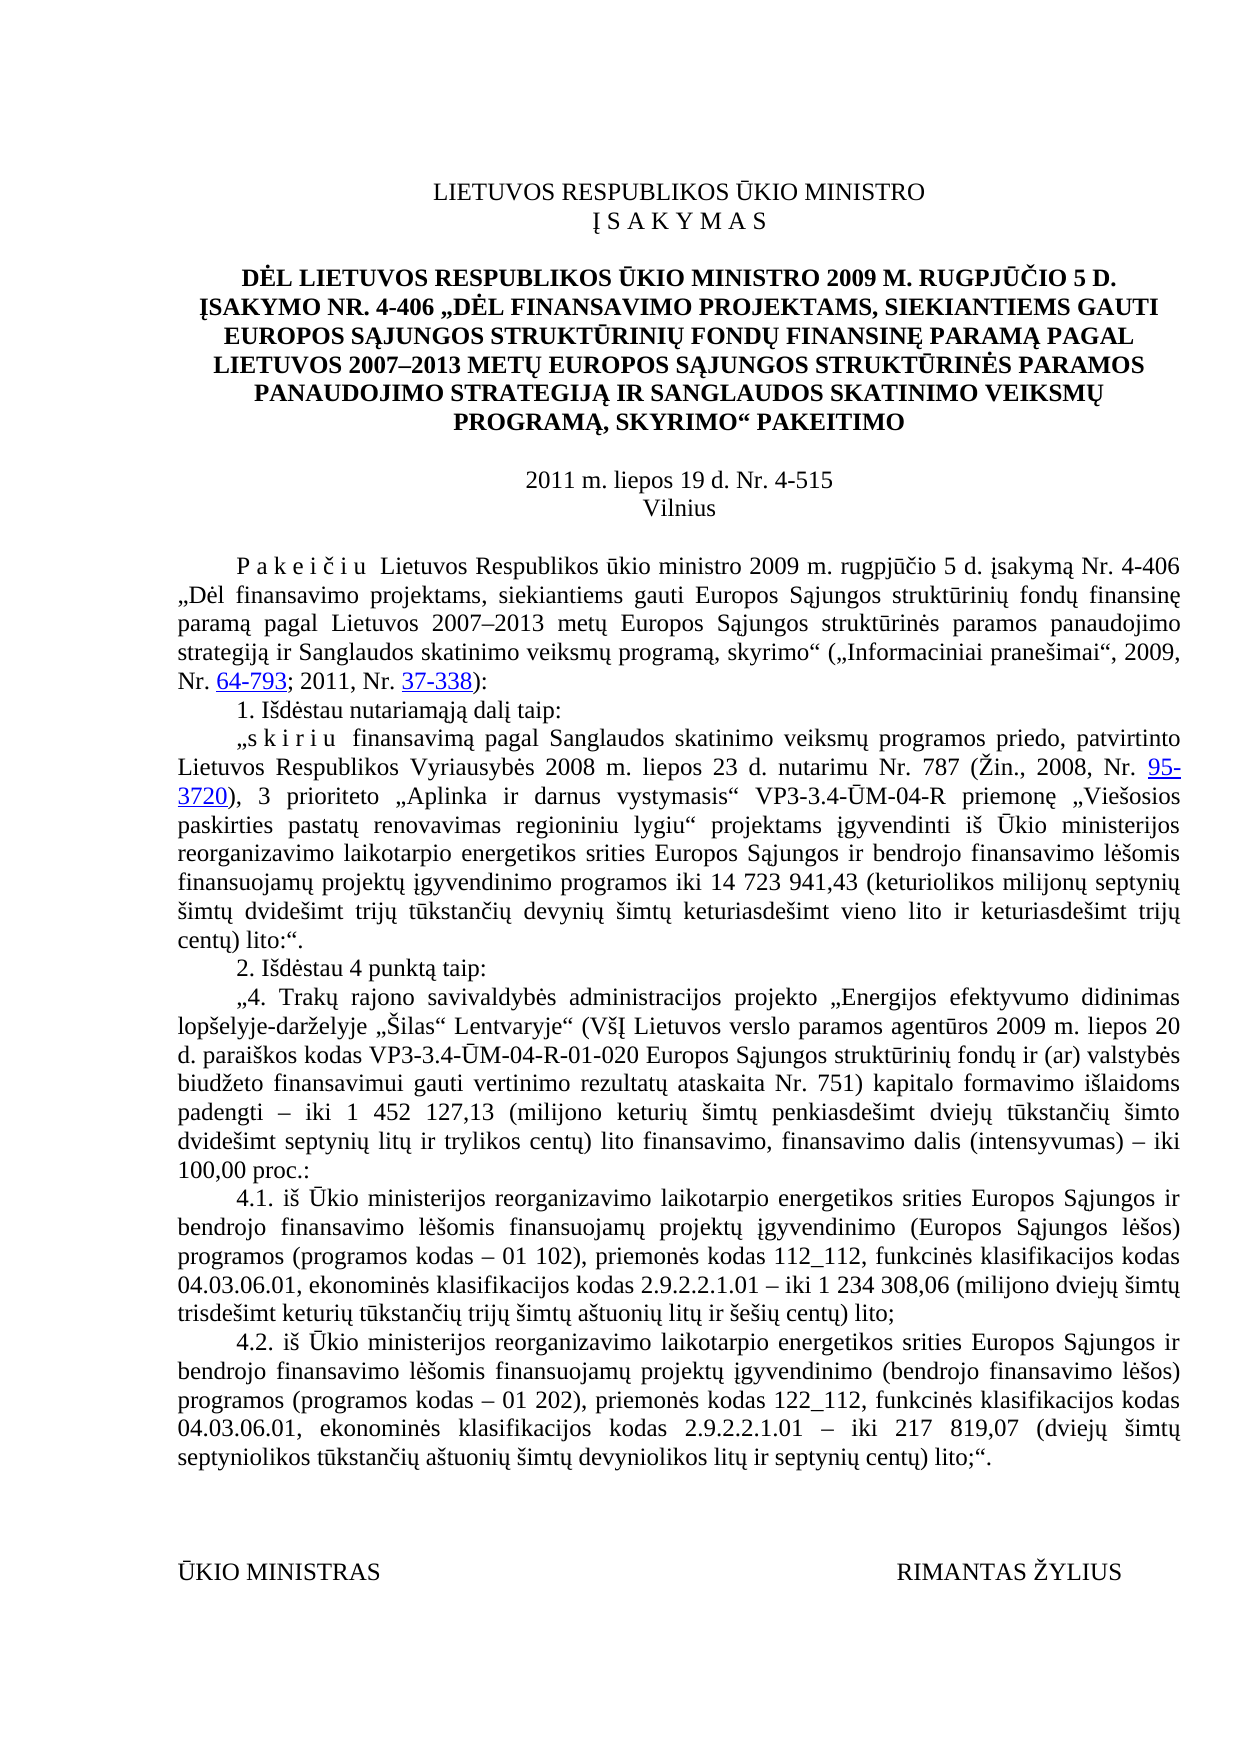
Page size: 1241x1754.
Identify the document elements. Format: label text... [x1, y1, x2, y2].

text „skiriu finansavimą pagal Sanglaudos skatinimo veiksmų programos priedo, patvirtinto Lietuvos Respublikos Vyriausybės 2008 m. liepos 23 d. nutarimu Nr. 787 (Žin., 2008, Nr. 95-3720), 3 prioriteto „Aplinka ir darnus vystymasis“ VP3-3.4-ŪM-04-R priemonę „Viešosios paskirties pastatų renovavimas regioniniu lygiu“ projektams įgyvendinti iš Ūkio ministerijos reorganizavimo laikotarpio energetikos srities Europos Sąjungos ir bendrojo finansavimo lėšomis finansuojamų projektų įgyvendinimo programos iki 14 723 941,43 (keturiolikos milijonų septynių šimtų dvidešimt trijų tūkstančių devynių šimtų keturiasdešimt vieno lito ir keturiasdešimt trijų centų) lito:“. [177, 723, 1181, 953]
text 1. Išdėstau nutariamąją dalį taip: [177, 695, 1181, 723]
text 4.2. iš Ūkio ministerijos reorganizavimo laikotarpio energetikos srities Europos Sąjungos ir bendrojo finansavimo lėšomis finansuojamų projektų įgyvendinimo (bendrojo finansavimo lėšos) programos (programos kodas – 01 202), priemonės kodas 122_112, funkcinės klasifikacijos kodas 04.03.06.01, ekonominės klasifikacijos kodas 2.9.2.2.1.01 – iki 217 819,07 (dviejų šimtų septyniolikos tūkstančių aštuonių šimtų devyniolikos litų ir septynių centų) lito;“. [177, 1327, 1181, 1471]
text Pakeičiu Lietuvos Respublikos ūkio ministro 2009 m. rugpjūčio 5 d. įsakymą Nr. 4-406 „Dėl finansavimo projektams, siekiantiems gauti Europos Sąjungos struktūrinių fondų finansinę paramą pagal Lietuvos 2007–2013 metų Europos Sąjungos struktūrinės paramos panaudojimo strategiją ir Sanglaudos skatinimo veiksmų programą, skyrimo“ („Informaciniai pranešimai“, 2009, Nr. 64-793; 2011, Nr. 37-338): [177, 551, 1181, 695]
text Vilnius [177, 493, 1181, 522]
text LIETUVOS RESPUBLIKOS ŪKIO MINISTRO [177, 177, 1181, 206]
text 4.1. iš Ūkio ministerijos reorganizavimo laikotarpio energetikos srities Europos Sąjungos ir bendrojo finansavimo lėšomis finansuojamų projektų įgyvendinimo (Europos Sąjungos lėšos) programos (programos kodas – 01 102), priemonės kodas 112_112, funkcinės klasifikacijos kodas 04.03.06.01, ekonominės klasifikacijos kodas 2.9.2.2.1.01 – iki 1 234 308,06 (milijono dviejų šimtų trisdešimt keturių tūkstančių trijų šimtų aštuonių litų ir šešių centų) lito; [177, 1183, 1181, 1327]
text 2011 m. liepos 19 d. Nr. 4-515 [177, 465, 1181, 493]
text DĖL LIETUVOS RESPUBLIKOS ŪKIO MINISTRO 2009 M. RUGPJŪČIO 5 D. ĮSAKYMO NR. 4-406 „DĖL FINANSAVIMO PROJEKTAMS, SIEKIANTIEMS GAUTI EUROPOS SĄJUNGOS STRUKTŪRINIŲ FONDŲ FINANSINĘ PARAMĄ PAGAL LIETUVOS 2007–2013 METŲ EUROPOS SĄJUNGOS STRUKTŪRINĖS PARAMOS PANAUDOJIMO STRATEGIJĄ IR SANGLAUDOS SKATINIMO VEIKSMŲ PROGRAMĄ, SKYRIMO“ PAKEITIMO [177, 263, 1181, 436]
text „4. Trakų rajono savivaldybės administracijos projekto „Energijos efektyvumo didinimas lopšelyje-darželyje „Šilas“ Lentvaryje“ (VšĮ Lietuvos verslo paramos agentūros 2009 m. liepos 20 d. paraiškos kodas VP3-3.4-ŪM-04-R-01-020 Europos Sąjungos struktūrinių fondų ir (ar) valstybės biudžeto finansavimui gauti vertinimo rezultatų ataskaita Nr. 751) kapitalo formavimo išlaidoms padengti – iki 1 452 127,13 (milijono keturių šimtų penkiasdešimt dviejų tūkstančių šimto dvidešimt septynių litų ir trylikos centų) lito finansavimo, finansavimo dalis (intensyvumas) – iki 100,00 proc.: [177, 982, 1181, 1183]
text 2. Išdėstau 4 punktą taip: [177, 953, 1181, 982]
text Ūkio ministras Rimantas Žylius [177, 1557, 1181, 1586]
text ĮSAKYMAS [177, 206, 1181, 235]
